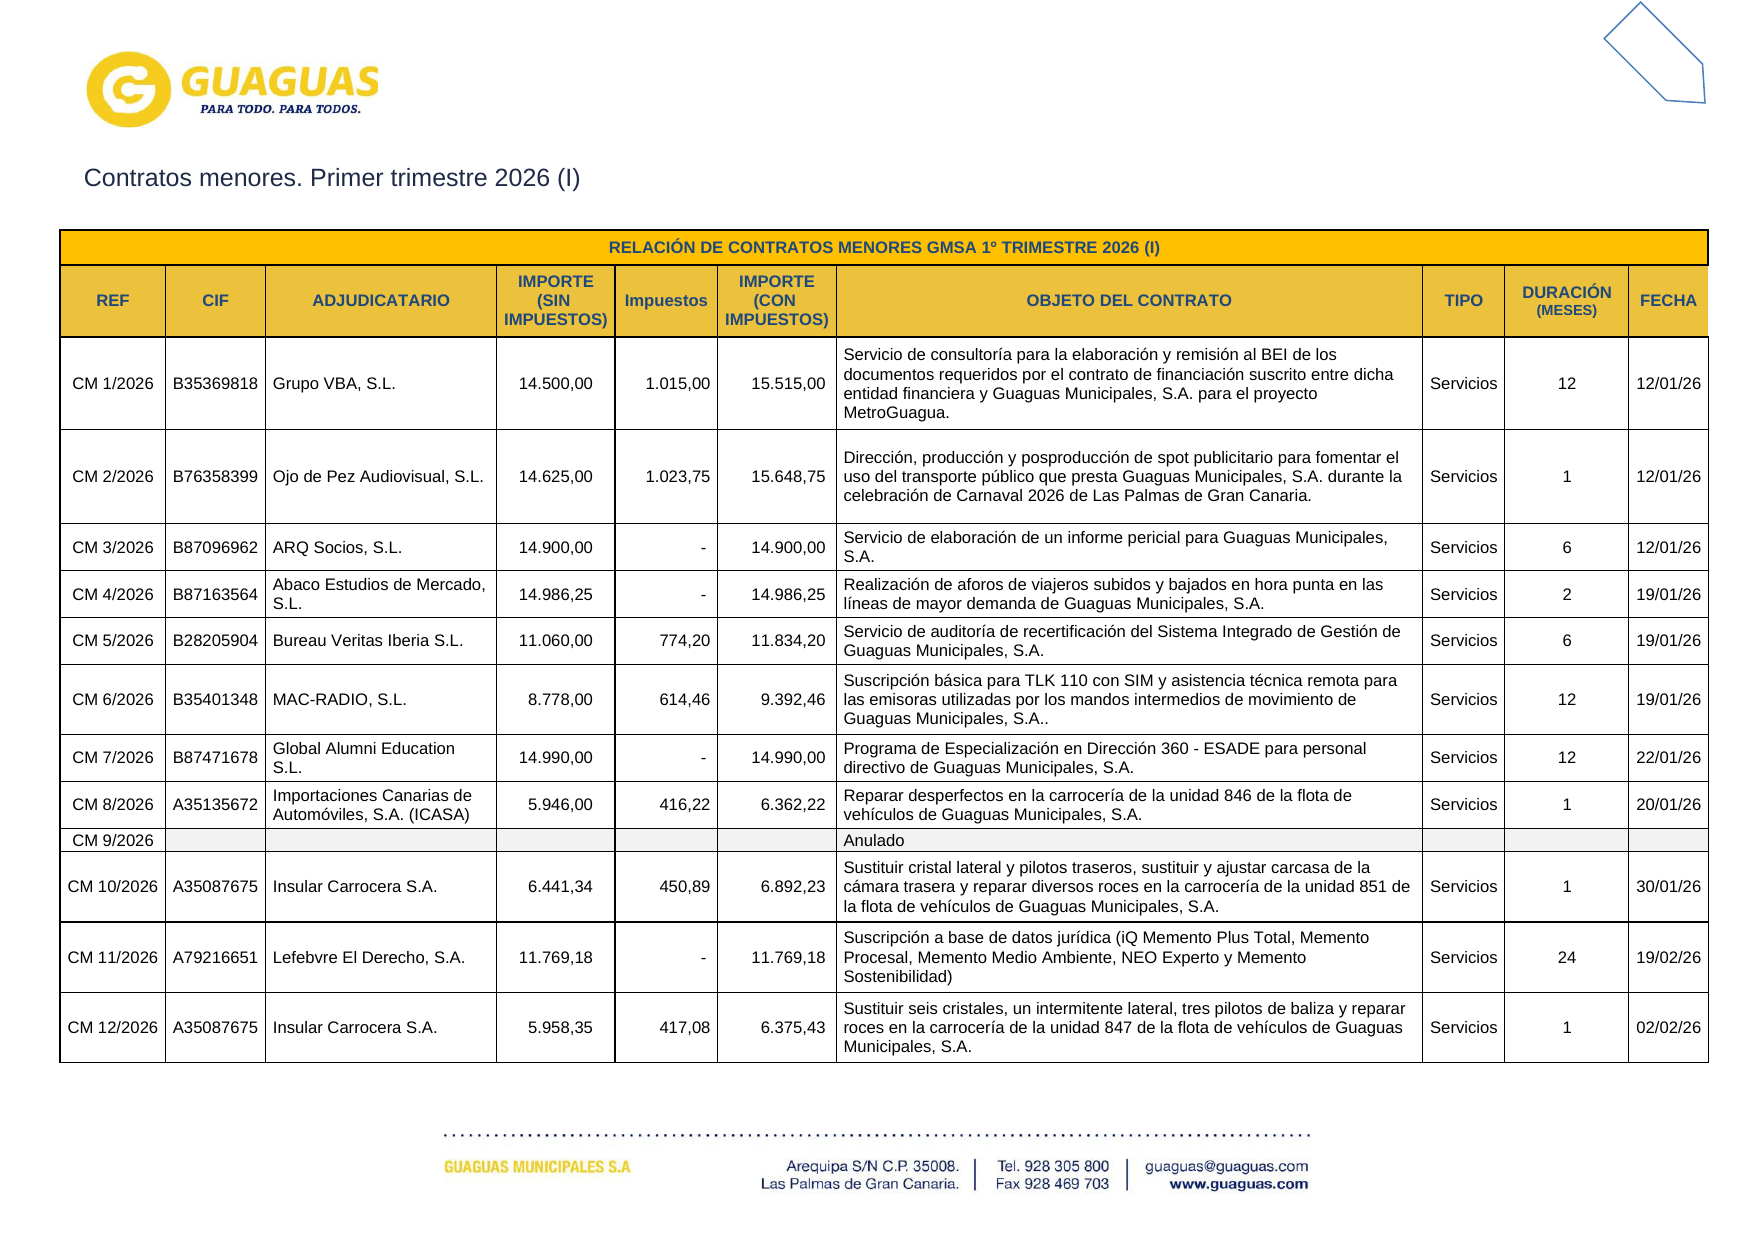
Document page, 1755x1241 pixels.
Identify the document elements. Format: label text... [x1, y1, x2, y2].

table_cell 11.769,18 [497, 923, 614, 992]
table_cell 19/01/26 [1629, 571, 1708, 617]
table_cell IMPORTE (SIN IMPUESTOS) [497, 266, 614, 336]
table_cell Servicios [1423, 993, 1504, 1062]
table_cell 416,22 [616, 782, 717, 828]
table_cell 14.986,25 [718, 571, 836, 617]
table_cell OBJETO DEL CONTRATO [837, 266, 1422, 336]
table_cell 6 [1505, 524, 1628, 570]
table_cell [1423, 829, 1504, 851]
table_cell A35135672 [166, 782, 265, 828]
table_cell CM 11/2026 [61, 923, 165, 992]
table_cell CM 2/2026 [61, 430, 165, 523]
table_cell ADJUDICATARIO [266, 266, 496, 336]
table_cell Impuestos [616, 266, 717, 336]
table_cell CM 12/2026 [61, 993, 165, 1062]
table_cell CM 1/2026 [61, 338, 165, 429]
table_cell 14.900,00 [497, 524, 614, 570]
table_cell Servicios [1423, 665, 1504, 734]
table_cell 5.958,35 [497, 993, 614, 1062]
table_cell - [616, 923, 717, 992]
table_cell [497, 829, 614, 851]
table_cell CM 4/2026 [61, 571, 165, 617]
table_cell 8.778,00 [497, 665, 614, 734]
table_cell 6.362,22 [718, 782, 836, 828]
table_cell [1505, 829, 1628, 851]
table_cell 450,89 [616, 852, 717, 921]
table_cell DURACIÓN (MESES) [1505, 266, 1628, 336]
table_cell 6.375,43 [718, 993, 836, 1062]
table_cell 12 [1505, 338, 1628, 429]
table_cell Suscripción básica para TLK 110 con SIM y asistencia técnica remota para las emisoras utilizadas por los mandos intermedios de movimiento de Guaguas Municipales, S.A.. [837, 665, 1422, 734]
table_cell 6 [1505, 618, 1628, 664]
table_cell Lefebvre El Derecho, S.A. [266, 923, 496, 992]
table_cell Servicios [1423, 852, 1504, 921]
table_cell Servicios [1423, 524, 1504, 570]
table_cell 6.892,23 [718, 852, 836, 921]
table_cell 9.392,46 [718, 665, 836, 734]
table_cell Abaco Estudios de Mercado, S.L. [266, 571, 496, 617]
table_cell 614,46 [616, 665, 717, 734]
table_cell 1 [1505, 782, 1628, 828]
table_cell REF [61, 266, 165, 336]
table_cell B35401348 [166, 665, 265, 734]
table_cell 774,20 [616, 618, 717, 664]
table_cell 20/01/26 [1629, 782, 1708, 828]
table_cell CM 5/2026 [61, 618, 165, 664]
table_cell A79216651 [166, 923, 265, 992]
table_cell Servicios [1423, 618, 1504, 664]
table_cell CIF [166, 266, 265, 336]
table_cell Servicio de elaboración de un informe pericial para Guaguas Municipales, S.A. [837, 524, 1422, 570]
table_cell ARQ Socios, S.L. [266, 524, 496, 570]
table_cell A35087675 [166, 993, 265, 1062]
table_cell 11.060,00 [497, 618, 614, 664]
table_cell CM 10/2026 [61, 852, 165, 921]
table_cell Reparar desperfectos en la carrocería de la unidad 846 de la flota de vehículos de Guaguas Municipales, S.A. [837, 782, 1422, 828]
table_cell FECHA [1629, 266, 1708, 336]
table_cell 1 [1505, 852, 1628, 921]
table_cell 417,08 [616, 993, 717, 1062]
table_cell B87471678 [166, 735, 265, 781]
table_cell Sustituir seis cristales, un intermitente lateral, tres pilotos de baliza y reparar roces en la carrocería de la unidad 847 de la flota de vehículos de Guaguas Municipales, S.A. [837, 993, 1422, 1062]
table_cell Servicios [1423, 782, 1504, 828]
table_cell Suscripción a base de datos jurídica (iQ Memento Plus Total, Memento Procesal, Memento Medio Ambiente, NEO Experto y Memento Sostenibilidad) [837, 923, 1422, 992]
table_cell CM 7/2026 [61, 735, 165, 781]
table_cell CM 8/2026 [61, 782, 165, 828]
table_cell 6.441,34 [497, 852, 614, 921]
table_cell [1629, 829, 1708, 851]
table_cell Programa de Especialización en Dirección 360 - ESADE para personal directivo de Guaguas Municipales, S.A. [837, 735, 1422, 781]
table_cell CM 6/2026 [61, 665, 165, 734]
table_cell 11.769,18 [718, 923, 836, 992]
table_cell - [616, 735, 717, 781]
table_cell CM 3/2026 [61, 524, 165, 570]
table_cell 11.834,20 [718, 618, 836, 664]
table_cell 19/02/26 [1629, 923, 1708, 992]
table_cell CM 9/2026 [61, 829, 165, 851]
table_cell 15.515,00 [718, 338, 836, 429]
table_cell 1.023,75 [616, 430, 717, 523]
table_cell 12 [1505, 735, 1628, 781]
table_header RELACIÓN DE CONTRATOS MENORES GMSA 1º TRIMESTRE 2026 (I) [61, 231, 1707, 264]
table_cell Ojo de Pez Audiovisual, S.L. [266, 430, 496, 523]
table_cell B28205904 [166, 618, 265, 664]
table_cell [718, 829, 836, 851]
table_cell 30/01/26 [1629, 852, 1708, 921]
table_cell Grupo VBA, S.L. [266, 338, 496, 429]
table_cell Servicio de auditoría de recertificación del Sistema Integrado de Gestión de Guaguas Municipales, S.A. [837, 618, 1422, 664]
table_cell 14.500,00 [497, 338, 614, 429]
table_cell 12/01/26 [1629, 338, 1708, 429]
table_cell 12/01/26 [1629, 430, 1708, 523]
table_cell Sustituir cristal lateral y pilotos traseros, sustituir y ajustar carcasa de la cámara trasera y reparar diversos roces en la carrocería de la unidad 851 de la flota de vehículos de Guaguas Municipales, S.A. [837, 852, 1422, 921]
table_cell 15.648,75 [718, 430, 836, 523]
table_cell 5.946,00 [497, 782, 614, 828]
table_cell 02/02/26 [1629, 993, 1708, 1062]
table_cell 1 [1505, 430, 1628, 523]
table_cell Servicio de consultoría para la elaboración y remisión al BEI de los documentos requeridos por el contrato de financiación suscrito entre dicha entidad financiera y Guaguas Municipales, S.A. para el proyecto MetroGuagua. [837, 338, 1422, 429]
table_cell 1 [1505, 993, 1628, 1062]
table_cell 22/01/26 [1629, 735, 1708, 781]
table_cell [266, 829, 496, 851]
table_cell Dirección, producción y posproducción de spot publicitario para fomentar el uso del transporte público que presta Guaguas Municipales, S.A. durante la celebración de Carnaval 2026 de Las Palmas de Gran Canaria. [837, 430, 1422, 523]
table_cell 1.015,00 [616, 338, 717, 429]
table_cell Global Alumni Education S.L. [266, 735, 496, 781]
table_cell A35087675 [166, 852, 265, 921]
table_cell 2 [1505, 571, 1628, 617]
table_cell 14.990,00 [718, 735, 836, 781]
table_cell Servicios [1423, 571, 1504, 617]
table_cell 19/01/26 [1629, 618, 1708, 664]
table_cell Servicios [1423, 923, 1504, 992]
table_cell Servicios [1423, 430, 1504, 523]
table_cell Bureau Veritas Iberia S.L. [266, 618, 496, 664]
table_cell 12 [1505, 665, 1628, 734]
table_cell IMPORTE (CON IMPUESTOS) [718, 266, 836, 336]
table_cell MAC-RADIO, S.L. [266, 665, 496, 734]
table_cell 24 [1505, 923, 1628, 992]
table_cell TIPO [1423, 266, 1504, 336]
table_cell Servicios [1423, 735, 1504, 781]
table_cell - [616, 524, 717, 570]
table_cell 19/01/26 [1629, 665, 1708, 734]
table_cell B87163564 [166, 571, 265, 617]
table_cell Anulado [837, 829, 1422, 851]
table_cell Realización de aforos de viajeros subidos y bajados en hora punta en las líneas de mayor demanda de Guaguas Municipales, S.A. [837, 571, 1422, 617]
table_cell Insular Carrocera S.A. [266, 993, 496, 1062]
table_cell Insular Carrocera S.A. [266, 852, 496, 921]
table_cell 12/01/26 [1629, 524, 1708, 570]
table_cell B87096962 [166, 524, 265, 570]
text Contratos menores. Primer trimestre 2026 (I) [84, 163, 1694, 192]
table_cell Importaciones Canarias de Automóviles, S.A. (ICASA) [266, 782, 496, 828]
table_cell B76358399 [166, 430, 265, 523]
table_cell Servicios [1423, 338, 1504, 429]
table_cell [616, 829, 717, 851]
table_cell 14.986,25 [497, 571, 614, 617]
table_cell 14.990,00 [497, 735, 614, 781]
table_cell 14.900,00 [718, 524, 836, 570]
table_cell - [616, 571, 717, 617]
table_cell B35369818 [166, 338, 265, 429]
table_cell [166, 829, 265, 851]
table_cell 14.625,00 [497, 430, 614, 523]
